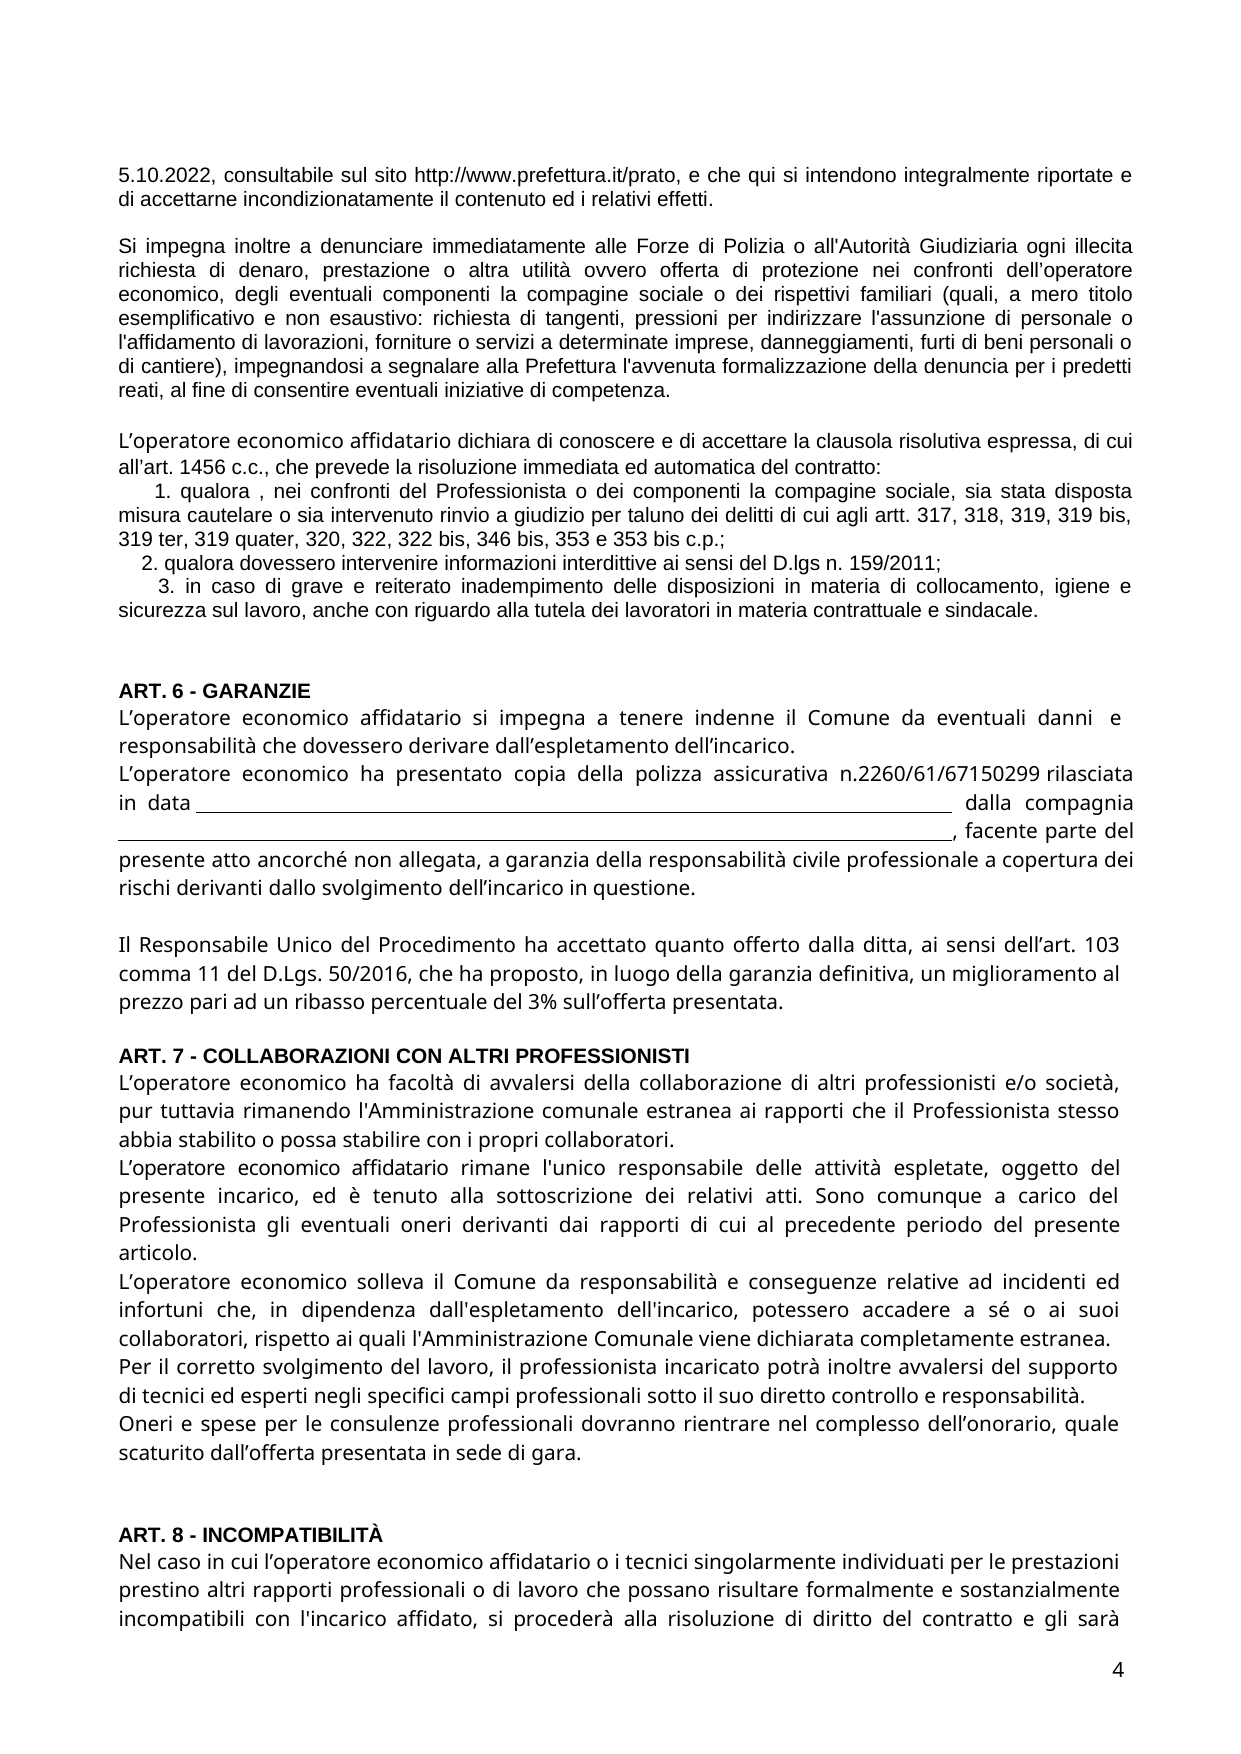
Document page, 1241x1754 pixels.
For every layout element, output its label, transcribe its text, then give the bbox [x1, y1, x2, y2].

text 1. qualora , nei confronti del Professionista o dei componenti la compagine sociale, sia stata disposta misura cautelare o sia intervenuto rinvio a giudizio per taluno dei delitti di cui agli artt. 317, 318, 319, 319 bis, 319 ter, 319 quater, 320, 322, 322 bis, 346 bis, 353 e 353 bis c.p.; [118, 478, 1134, 550]
text L’operatore economico affidatario rimane l'unico responsabile delle attività espletate, oggetto del presente incarico, ed è tenuto alla sottoscrizione dei relativi atti. Sono comunque a carico del Professionista gli eventuali oneri derivanti dai rapporti di cui al precedente periodo del presente articolo. [118, 1153, 1120, 1267]
text Oneri e spese per le consulenze professionali dovranno rientrare nel complesso dell’onorario, quale scaturito dall’offerta presentata in sede di gara. [118, 1409, 1121, 1466]
text L’operatore economico affidatario si impegna a tenere indenne il Comune da eventuali danni e responsabilità che dovessero derivare dall’espletamento dell’incarico. [118, 703, 1121, 759]
subtitle ART. 8 - INCOMPATIBILITÀ [118, 1523, 1134, 1547]
text Si impegna inoltre a denunciare immediatamente alle Forze di Polizia o all'Autorità Giudiziaria ogni illecita richiesta di denaro, prestazione o altra utilità ovvero offerta di protezione nei confronti dell’operatore economico, degli eventuali componenti la compagine sociale o dei rispettivi familiari (quali, a mero titolo esemplificativo e non esaustivo: richiesta di tangenti, pressioni per indirizzare l'assunzione di personale o l'affidamento di lavorazioni, forniture o servizi a determinate imprese, danneggiamenti, furti di beni personali o di cantiere), impegnandosi a segnalare alla Prefettura l'avvenuta formalizzazione della denuncia per i predetti reati, al fine di consentire eventuali iniziative di competenza. [118, 234, 1134, 402]
text Per il corretto svolgimento del lavoro, il professionista incaricato potrà inoltre avvalersi del supporto di tecnici ed esperti negli specifici campi professionali sotto il suo diretto controllo e responsabilità. [118, 1352, 1120, 1409]
subtitle ART. 7 - COLLABORAZIONI CON ALTRI PROFESSIONISTI [118, 1044, 1134, 1068]
text 3. in caso di grave e reiterato inadempimento delle disposizioni in materia di collocamento, igiene e sicurezza sul lavoro, anche con riguardo alla tutela dei lavoratori in materia contrattuale e sindacale. [118, 574, 1134, 622]
text L’operatore economico ha presentato copia della polizza assicurativa n.2260/61/67150299 rilasciata in data dalla compagnia , facente parte del presente atto ancorché non allegata, a garanzia della responsabilità civile professionale a copertura dei rischi derivanti dallo svolgimento dell’incarico in questione. [118, 759, 1134, 902]
text L’operatore economico ha facoltà di avvalersi della collaborazione di altri professionisti e/o società, pur tuttavia rimanendo l'Amministrazione comunale estranea ai rapporti che il Professionista stesso abbia stabilito o possa stabilire con i propri collaboratori. [118, 1068, 1121, 1153]
text 2. qualora dovessero intervenire informazioni interdittive ai sensi del D.lgs n. 159/2011; [118, 550, 1134, 574]
text Il Responsabile Unico del Procedimento ha accettato quanto offerto dalla ditta, ai sensi dell’art. 103 comma 11 del D.Lgs. 50/2016, che ha proposto, in luogo della garanzia definitiva, un miglioramento al prezzo pari ad un ribasso percentuale del 3% sull’offerta presentata. [118, 930, 1121, 1016]
text L’operatore economico solleva il Comune da responsabilità e conseguenze relative ad incidenti ed infortuni che, in dipendenza dall'espletamento dell'incarico, potessero accadere a sé o ai suoi collaboratori, rispetto ai quali l'Amministrazione Comunale viene dichiarata completamente estranea. [118, 1267, 1121, 1352]
text L’operatore economico affidatario dichiara di conoscere e di accettare la clausola risolutiva espressa, di cui all’art. 1456 c.c., che prevede la risoluzione immediata ed automatica del contratto: [118, 426, 1134, 478]
text Nel caso in cui l’operatore economico affidatario o i tecnici singolarmente individuati per le prestazioni prestino altri rapporti professionali o di lavoro che possano risultare formalmente e sostanzialmente incompatibili con l'incarico affidato, si procederà alla risoluzione di diritto del contratto e gli sarà [118, 1547, 1121, 1632]
text 5.10.2022, consultabile sul sito http://www.prefettura.it/prato, e che qui si intendono integralmente riportate e di accettarne incondizionatamente il contenuto ed i relativi effetti. [118, 162, 1134, 210]
subtitle ART. 6 - GARANZIE [118, 679, 1134, 703]
